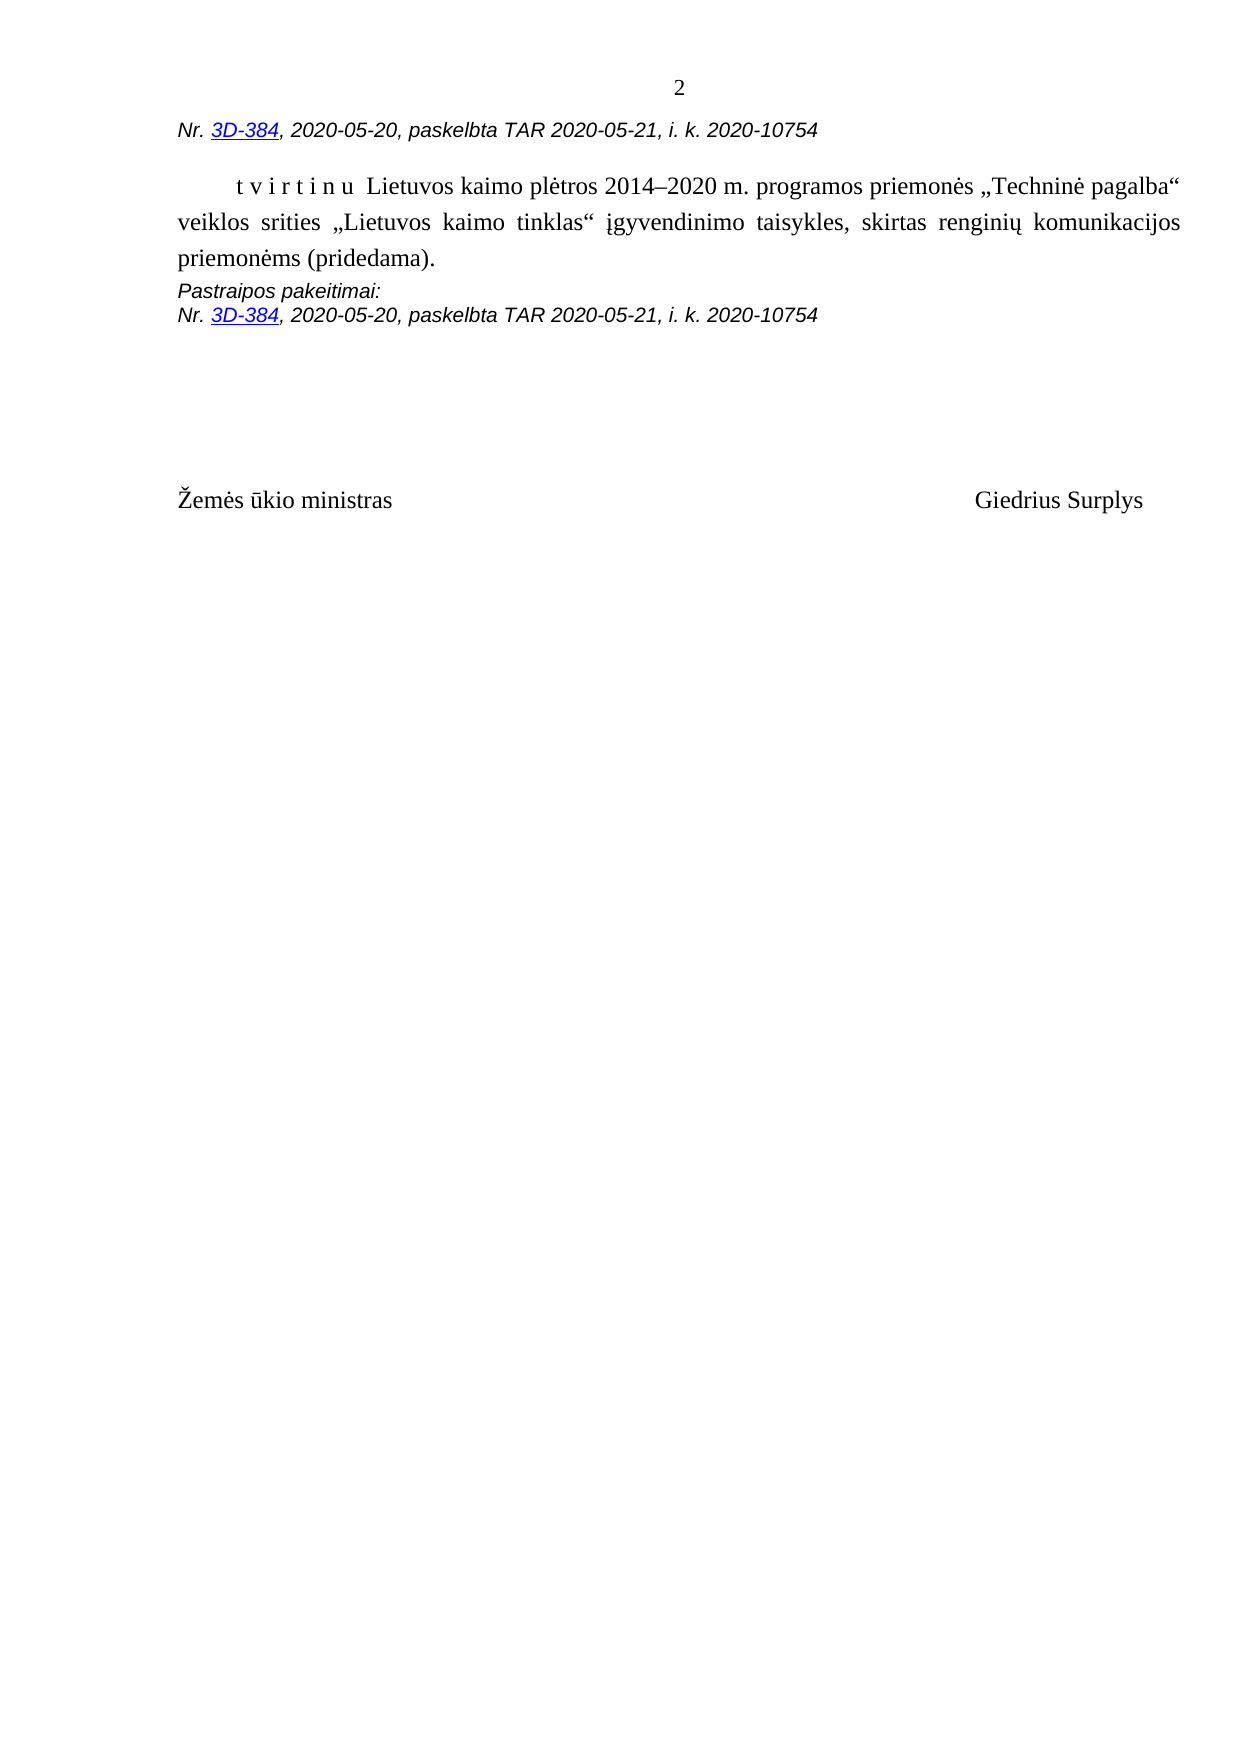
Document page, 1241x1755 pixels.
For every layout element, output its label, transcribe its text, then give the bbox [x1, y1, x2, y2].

text Nr. 3D-384, 2020-05-20, paskelbta TAR 2020-05-21, i. k. 2020-10754 [177, 118, 1181, 142]
text t v i r t i n u Lietuvos kaimo plėtros 2014–2020 m. programos priemonės „Techninė pagalba“ veiklos srities „Lietuvos kaimo tinklas“ įgyvendinimo taisykles, skirtas renginių komunikacijos priemonėms (pridedama). [177, 171, 1181, 271]
text Nr. 3D-384, 2020-05-20, paskelbta TAR 2020-05-21, i. k. 2020-10754 [177, 303, 1181, 327]
text Pastraipos pakeitimai: [177, 279, 1181, 303]
text Žemės ūkio ministras Giedrius Surplys [177, 485, 1181, 513]
